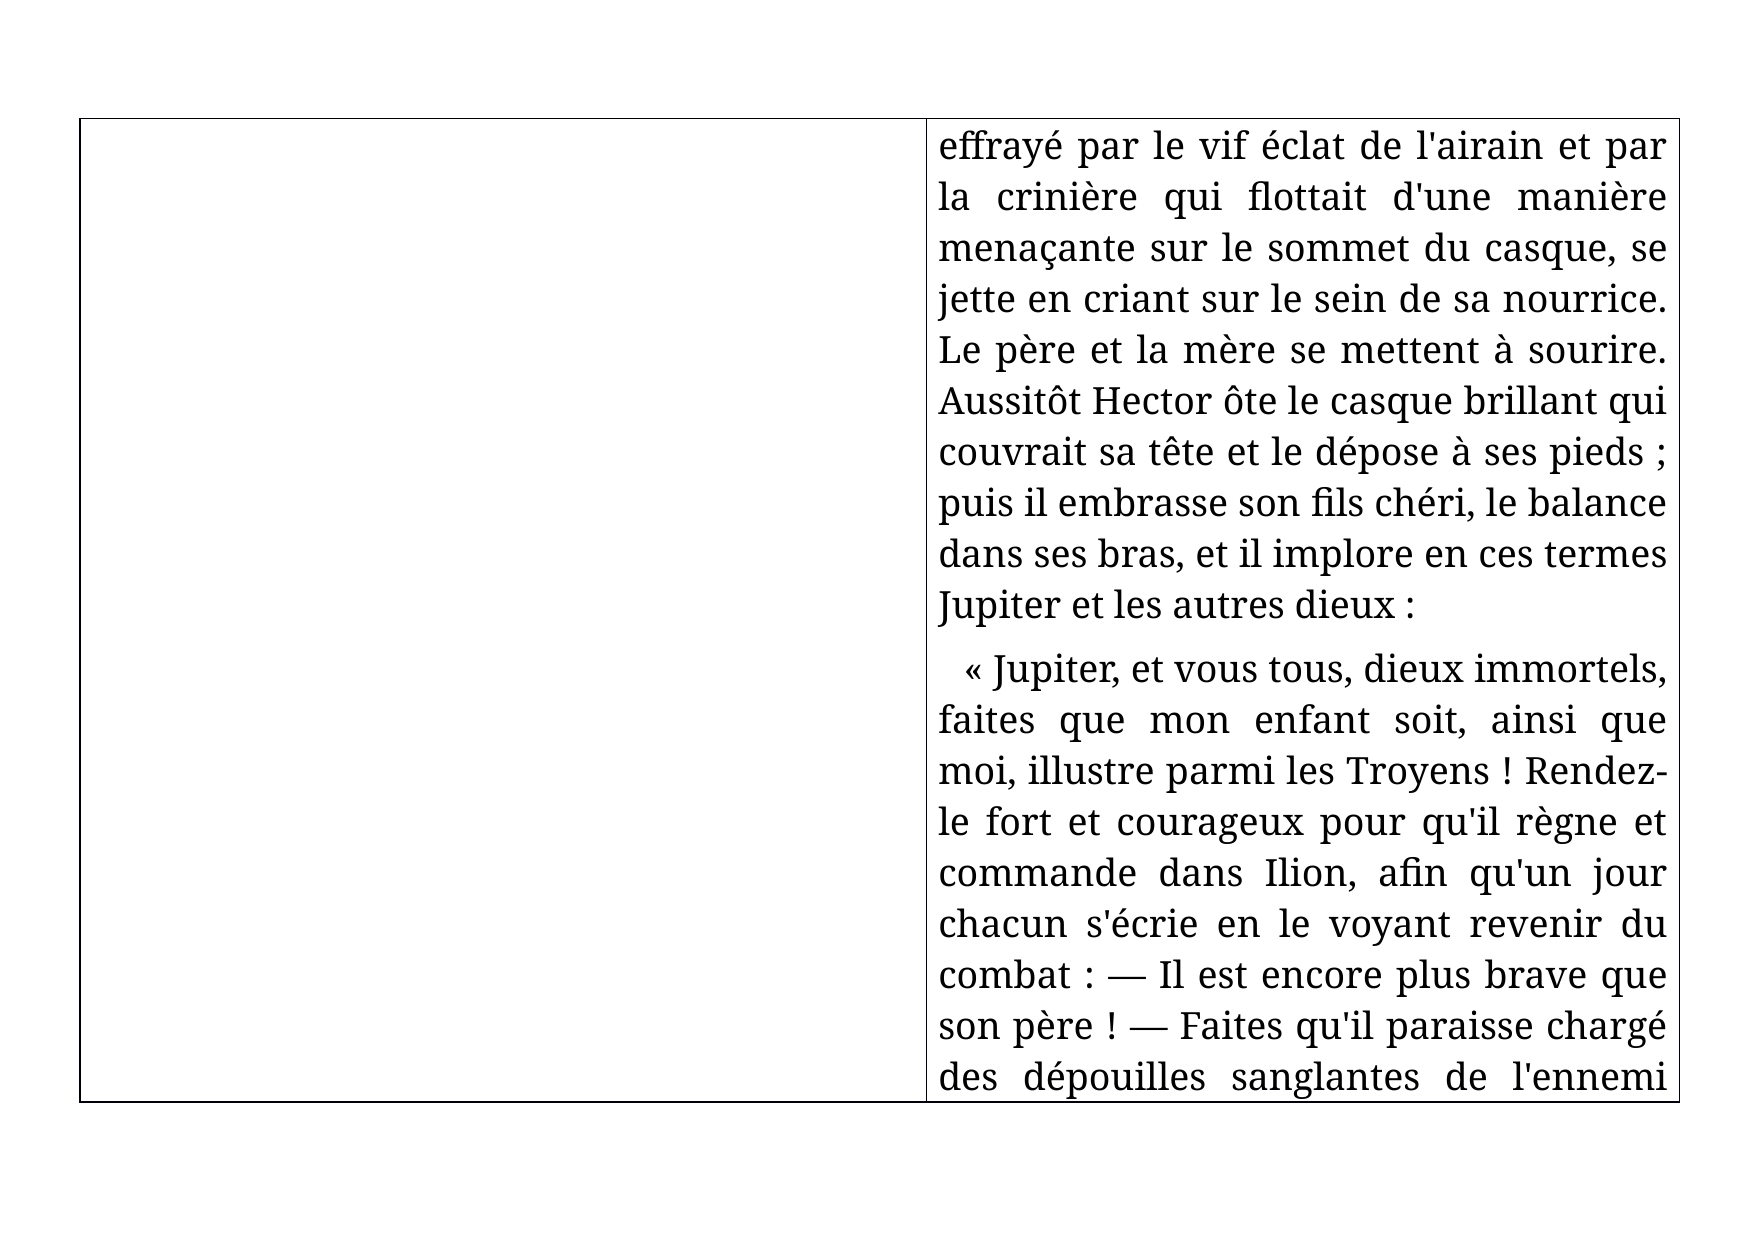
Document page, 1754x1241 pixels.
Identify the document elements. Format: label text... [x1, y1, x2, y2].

table_header effrayé par le vif éclat de l'airain et par la crinière qui flottait d'une manière menaçante sur le sommet du casque, se jette en criant sur le sein de sa nourrice. Le père et la mère se mettent à sourire. Aussitôt Hector ôte le casque brillant qui couvrait sa tête et le dépose à ses pieds ; puis il embrasse son fils chéri, le balance dans ses bras, et il implore en ces termes Jupiter et les autres dieux : « Jupiter, et vous tous, dieux immortels, faites que mon enfant soit, ainsi que moi, illustre parmi les Troyens ! Rendez-le fort et courageux pour qu'il règne et commande dans Ilion, afin qu'un jour chacun s'écrie en le voyant revenir du combat : — Il est encore plus brave que son père ! — Faites qu'il paraisse chargé des dépouilles sanglantes de l'ennemi [927, 119, 1679, 1101]
table_header [81, 119, 926, 1101]
